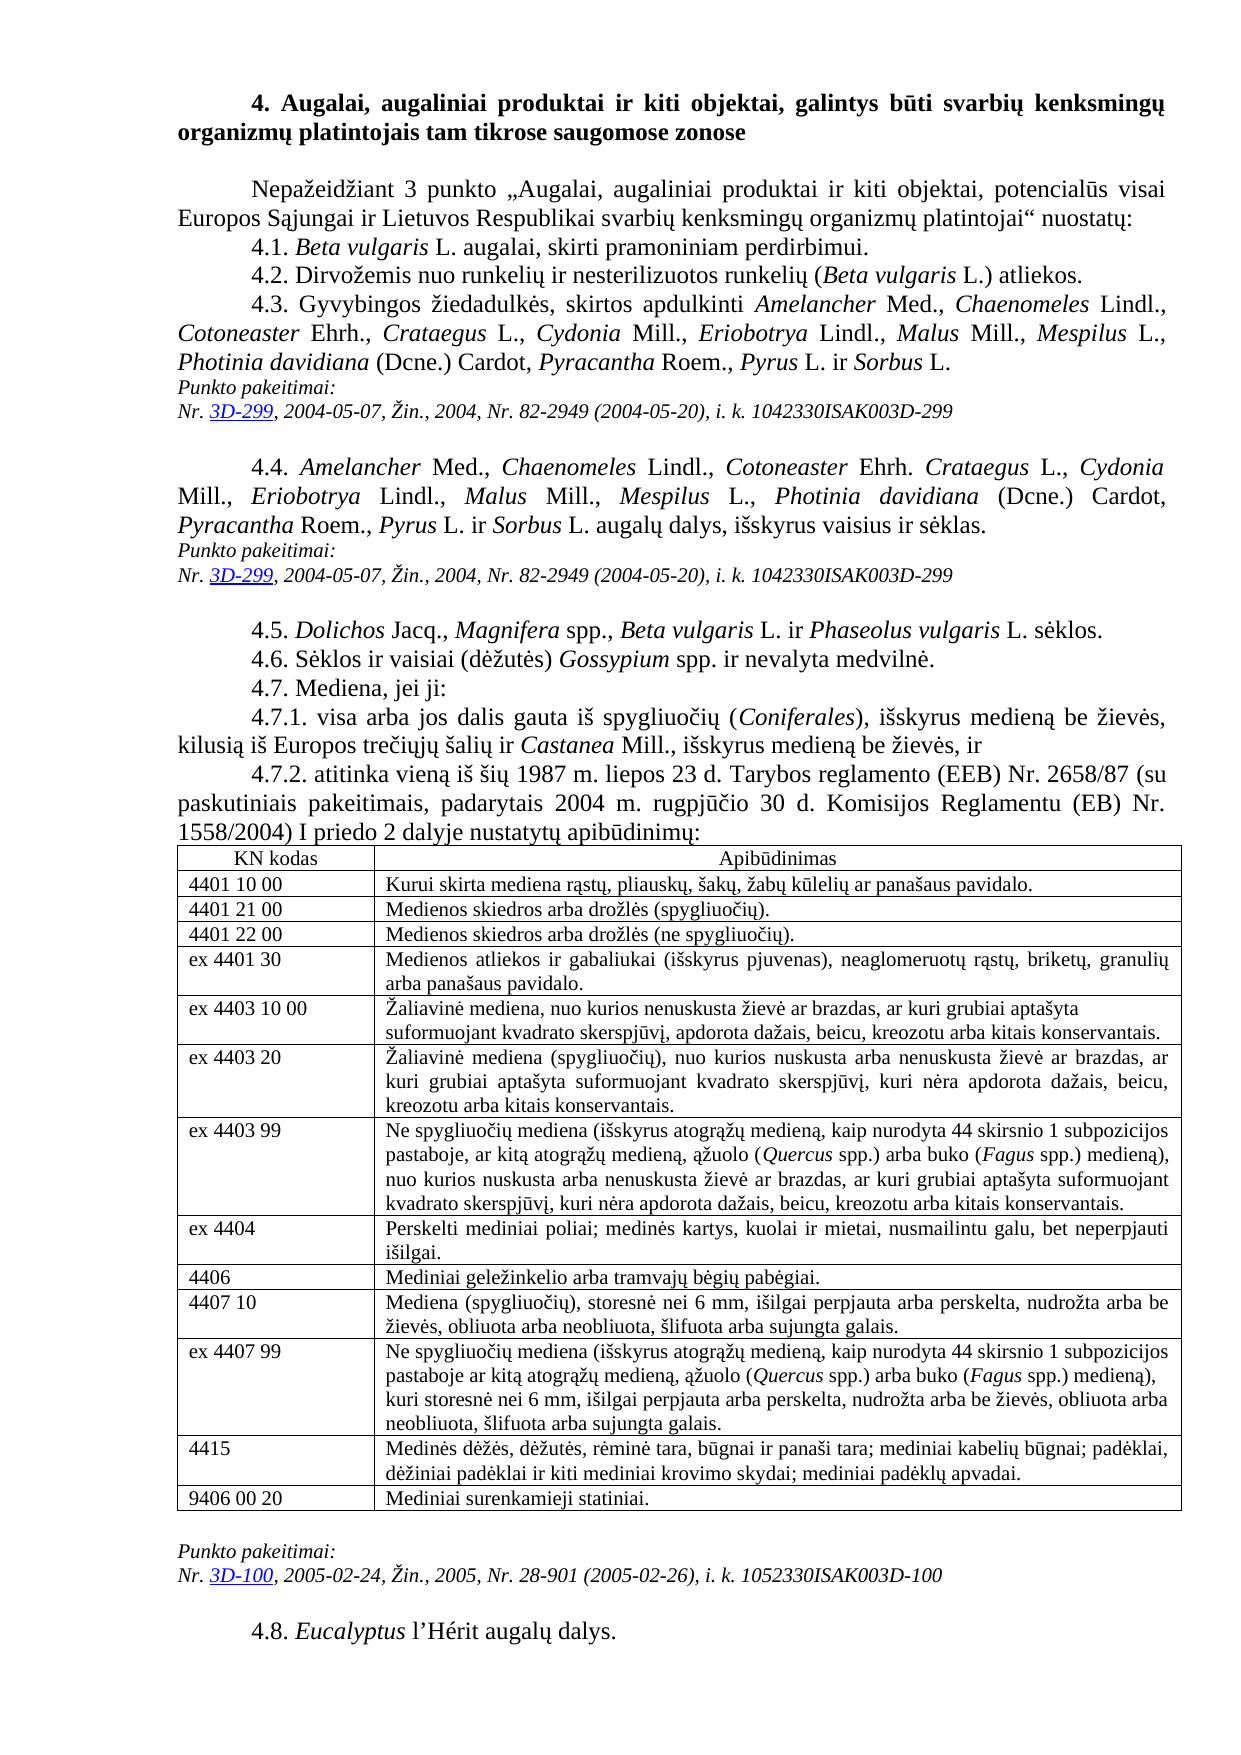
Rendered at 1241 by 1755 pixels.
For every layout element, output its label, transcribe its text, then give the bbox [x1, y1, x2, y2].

table_cell Medienos skiedros arba drožlės (ne spygliuočių). [375, 922, 1181, 946]
table_cell 4401 21 00 [178, 897, 374, 921]
table_cell ex 4404 [178, 1216, 374, 1264]
table_cell Žaliavinė mediena (spygliuočių), nuo kurios nuskusta arba nenuskusta žievė ar brazdas, ar kuri grubiai aptašyta suformuojant kvadrato skerspjūvį, kuri nėra apdorota dažais, beicu, kreozotu arba kitais konservantais. [375, 1045, 1181, 1117]
table_cell ex 4401 30 [178, 947, 374, 995]
text 4.2. Dirvožemis nuo runkelių ir nesterilizuotos runkelių (Beta vulgaris L.) atliekos. [177, 260, 1166, 289]
text 4.3. Gyvybingos žiedadulkės, skirtos apdulkinti Amelancher Med., Chaenomeles Lindl., Cotoneaster Ehrh., Crataegus L., Cydonia Mill., Eriobotrya Lindl., Malus Mill., Mespilus L., Photinia davidiana (Dcne.) Cardot, Pyracantha Roem., Pyrus L. ir Sorbus L. [177, 289, 1166, 375]
table_cell Mediniai surenkamieji statiniai. [375, 1486, 1181, 1509]
table_cell ex 4403 10 00 [178, 996, 374, 1044]
table_cell ex 4407 99 [178, 1339, 374, 1435]
table_cell 4407 10 [178, 1290, 374, 1338]
table_header KN kodas [178, 846, 374, 870]
text Punkto pakeitimai: [177, 538, 1166, 562]
text 4.7. Mediena, jei ji: [177, 673, 1166, 702]
table_cell 4415 [178, 1436, 374, 1484]
text 4.7.2. atitinka vieną iš šių 1987 m. liepos 23 d. Tarybos reglamento (EEB) Nr. 2658/87 (su paskutiniais pakeitimais, padarytais 2004 m. rugpjūčio 30 d. Komisijos Reglamentu (EB) Nr. 1558/2004) I priedo 2 dalyje nustatytų apibūdinimų: [177, 759, 1166, 845]
table_cell Ne spygliuočių mediena (išskyrus atogrąžų medieną, kaip nurodyta 44 skirsnio 1 subpozicijos pastaboje ar kitą atogrąžų medieną, ąžuolo (Quercus spp.) arba buko (Fagus spp.) medieną), kuri storesnė nei 6 mm, išilgai perpjauta arba perskelta, nudrožta arba be žievės, obliuota arba neobliuota, šlifuota arba sujungta galais. [375, 1339, 1181, 1435]
text 4.8. Eucalyptus l’Hérit augalų dalys. [177, 1616, 1166, 1645]
table_cell Mediniai geležinkelio arba tramvajų bėgių pabėgiai. [375, 1265, 1181, 1289]
text Nr. 3D-299, 2004-05-07, Žin., 2004, Nr. 82-2949 (2004-05-20), i. k. 1042330ISAK003D-299 [177, 399, 1166, 423]
table_cell 4401 10 00 [178, 871, 374, 896]
text 4. augalai, augaliniai produktai ir kiti objektai, galintys būti svarbių kenksmingų organizmų platintojais tam tikrose saugomose zonose [177, 88, 1166, 145]
table_cell 9406 00 20 [178, 1486, 374, 1509]
table_header Apibūdinimas [375, 846, 1181, 870]
table_cell Ne spygliuočių mediena (išskyrus atogrąžų medieną, kaip nurodyta 44 skirsnio 1 subpozicijos pastaboje, ar kitą atogrąžų medieną, ąžuolo (Quercus spp.) arba buko (Fagus spp.) medieną), nuo kurios nuskusta arba nenuskusta žievė ar brazdas, ar kuri grubiai aptašyta suformuojant kvadrato skerspjūvį, kuri nėra apdorota dažais, beicu, kreozotu arba kitais konservantais. [375, 1118, 1181, 1214]
table_cell Mediena (spygliuočių), storesnė nei 6 mm, išilgai perpjauta arba perskelta, nudrožta arba be žievės, obliuota arba neobliuota, šlifuota arba sujungta galais. [375, 1290, 1181, 1338]
text 4.6. Sėklos ir vaisiai (dėžutės) Gossypium spp. ir nevalyta medvilnė. [177, 644, 1166, 673]
table_cell 4401 22 00 [178, 922, 374, 946]
text 4.4. Amelancher Med., Chaenomeles Lindl., Cotoneaster Ehrh. Crataegus L., Cydonia Mill., Eriobotrya Lindl., Malus Mill., Mespilus L., Photinia davidiana (Dcne.) Cardot, Pyracantha Roem., Pyrus L. ir Sorbus L. augalų dalys, išskyrus vaisius ir sėklas. [177, 452, 1166, 538]
text Punkto pakeitimai: [177, 375, 1166, 399]
text Punkto pakeitimai: [177, 1539, 1166, 1563]
text Nepažeidžiant 3 punkto „Augalai, augaliniai produktai ir kiti objektai, potencialūs visai Europos Sąjungai ir Lietuvos Respublikai svarbių kenksmingų organizmų platintojai“ nuostatų: [177, 174, 1166, 232]
table_cell ex 4403 20 [178, 1045, 374, 1117]
table_cell Medinės dėžės, dėžutės, rėminė tara, būgnai ir panaši tara; mediniai kabelių būgnai; padėklai, dėžiniai padėklai ir kiti mediniai krovimo skydai; mediniai padėklų apvadai. [375, 1436, 1181, 1484]
table_cell ex 4403 99 [178, 1118, 374, 1214]
text 4.5. Dolichos Jacq., Magnifera spp., Beta vulgaris L. ir Phaseolus vulgaris L. sėklos. [177, 615, 1166, 644]
table_cell Kurui skirta mediena rąstų, pliauskų, šakų, žabų kūlelių ar panašaus pavidalo. [375, 871, 1181, 896]
text Nr. 3D-299, 2004-05-07, Žin., 2004, Nr. 82-2949 (2004-05-20), i. k. 1042330ISAK003D-299 [177, 562, 1166, 587]
table_cell Medienos atliekos ir gabaliukai (išskyrus pjuvenas), neaglomeruotų rąstų, briketų, granulių arba panašaus pavidalo. [375, 947, 1181, 995]
text Nr. 3D-100, 2005-02-24, Žin., 2005, Nr. 28-901 (2005-02-26), i. k. 1052330ISAK003D-100 [177, 1563, 1166, 1587]
table_cell Perskelti mediniai poliai; medinės kartys, kuolai ir mietai, nusmailintu galu, bet neperpjauti išilgai. [375, 1216, 1181, 1264]
table_cell Medienos skiedros arba drožlės (spygliuočių). [375, 897, 1181, 921]
table_cell Žaliavinė mediena, nuo kurios nenuskusta žievė ar brazdas, ar kuri grubiai aptašyta suformuojant kvadrato skerspjūvį, apdorota dažais, beicu, kreozotu arba kitais konservantais. [375, 996, 1181, 1044]
text 4.7.1. visa arba jos dalis gauta iš spygliuočių (Coniferales), išskyrus medieną be žievės, kilusią iš Europos trečiųjų šalių ir Castanea Mill., išskyrus medieną be žievės, ir [177, 702, 1166, 759]
text 4.1. Beta vulgaris L. augalai, skirti pramoniniam perdirbimui. [177, 232, 1166, 260]
table_cell 4406 [178, 1265, 374, 1289]
